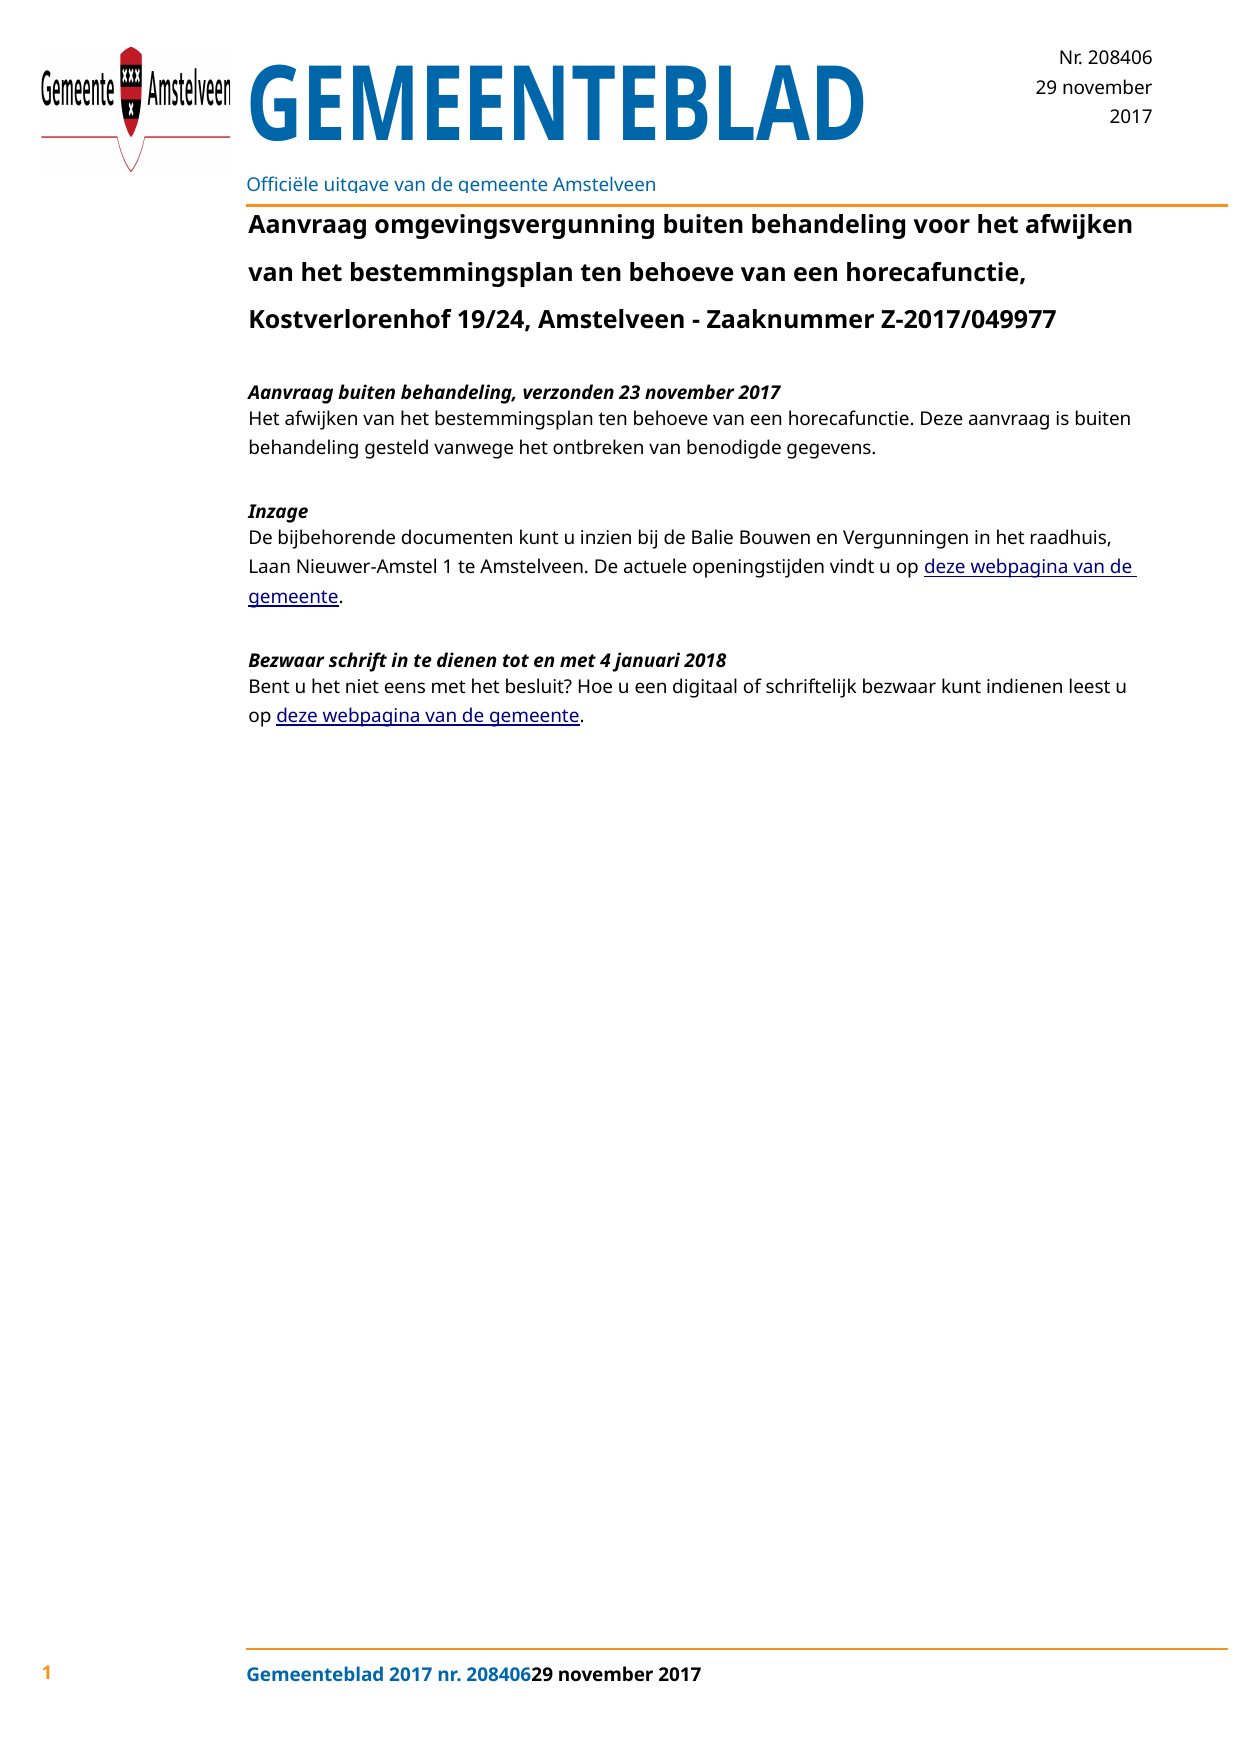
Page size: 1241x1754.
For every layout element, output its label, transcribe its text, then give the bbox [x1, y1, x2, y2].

text Bent u het niet eens met het besluit? Hoe u een digitaal of schriftelijk bezwaar kunt indienen leest u op deze webpagina van de gemeente. [248, 673, 1152, 728]
text Inzage [248, 498, 1152, 524]
text Het afwijken van het bestemmingsplan ten behoeve van een horecafunctie. Deze aanvraag is buiten behandeling gesteld vanwege het ontbreken van benodigde gegevens. [248, 405, 1152, 460]
text Bezwaar schrift in te dienen tot en met 4 januari 2018 [248, 647, 1152, 673]
picture [41, 47, 231, 172]
text De bijbehorende documenten kunt u inzien bij de Balie Bouwen en Vergunningen in het raadhuis, Laan Nieuwer-Amstel 1 te Amstelveen. De actuele openingstijden vindt u op deze webpagina van de gemeente. [248, 524, 1152, 609]
text Aanvraag buiten behandeling, verzonden 23 november 2017 [248, 379, 1152, 405]
text Aanvraag omgevingsvergunning buiten behandeling voor het afwijken van het bestemmingsplan ten behoeve van een horecafunctie, Kostverlorenhof 19/24, Amstelveen - Zaaknummer Z-2017/049977 [248, 207, 1152, 336]
